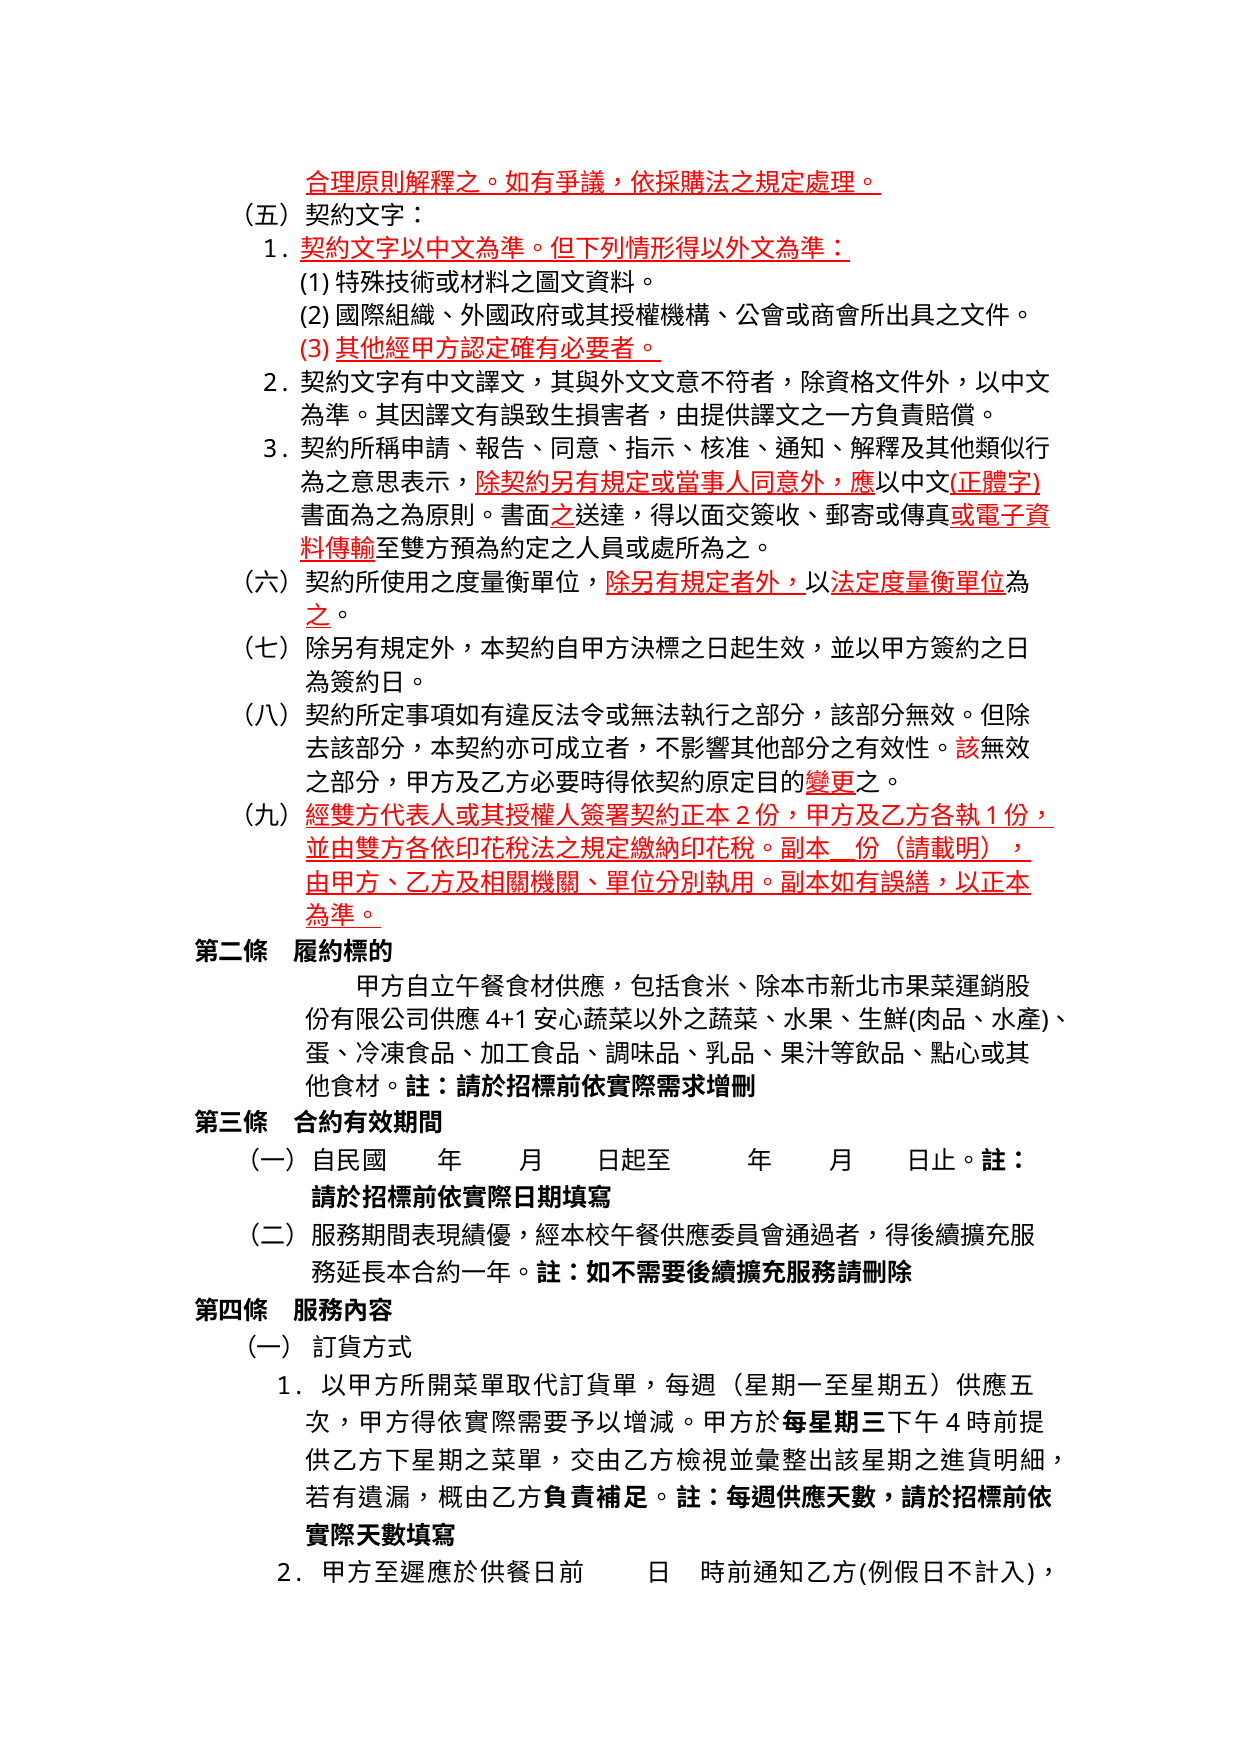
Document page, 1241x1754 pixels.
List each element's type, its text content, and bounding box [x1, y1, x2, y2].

text 第二條 履約標的 [194, 931, 1053, 969]
text 第三條 合約有效期間 [194, 1102, 1053, 1139]
list 服務期間表現績優，經本校午餐供應委員會通過者，得後續擴充服務延長本合約一年。註：如不需要後續擴充服務請刪除 [235, 1214, 1053, 1289]
text 第四條 服務內容 [194, 1289, 1053, 1327]
list 合理原則解釋之。如有爭議，依採購法之規定處理。 [229, 164, 1053, 198]
list 特殊技術或材料之圖文資料。 [300, 264, 1053, 298]
list 契約所使用之度量衡單位，除另有規定者外，以法定度量衡單位為之。 [229, 564, 1053, 631]
text 甲方自立午餐食材供應，包括食米、除本市新北市果菜運銷股份有限公司供應4+1安心蔬菜以外之蔬菜、水果、生鮮(肉品、水產)、蛋、冷凍食品、加工食品、調味品、乳品、果汁等飲品、點心或其他食材。註：請於招標前依實際需求增刪 [306, 969, 1053, 1102]
list 國際組織、外國政府或其授權機構、公會或商會所出具之文件。 [300, 298, 1053, 331]
list 契約所定事項如有違反法令或無法執行之部分，該部分無效。但除去該部分，本契約亦可成立者，不影響其他部分之有效性。該無效之部分，甲方及乙方必要時得依契約原定目的變更之。 [229, 698, 1053, 798]
list 經雙方代表人或其授權人簽署契約正本2份，甲方及乙方各執1份，並由雙方各依印花稅法之規定繳納印花稅。副本＿份（請載明），由甲方、乙方及相關機關、單位分別執用。副本如有誤繕，以正本為準。 [229, 798, 1053, 931]
list 甲方至遲應於供餐日前 日 時前通知乙方(例假日不計入)，做次日材料之追加或刪減之調整 (由學校與得標廠商，另議之。) [276, 1552, 1053, 1589]
list 以甲方所開菜單取代訂貨單，每週（星期一至星期五）供應五次，甲方得依實際需要予以增減。甲方於每星期三下午4時前提供乙方下星期之菜單，交由乙方檢視並彙整出該星期之進貨明細，若有遺漏，概由乙方負責補足。註：每週供應天數，請於招標前依實際天數填寫 [276, 1364, 1053, 1552]
list 其他經甲方認定確有必要者。 [300, 331, 1053, 364]
list 契約文字： [229, 198, 1053, 231]
list 訂貨方式 [232, 1327, 1053, 1364]
list 契約文字以中文為準。但下列情形得以外文為準： [262, 231, 1053, 264]
list 契約文字有中文譯文，其與外文文意不符者，除資格文件外，以中文為準。其因譯文有誤致生損害者，由提供譯文之一方負責賠償。 [262, 364, 1053, 431]
list 除另有規定外，本契約自甲方決標之日起生效，並以甲方簽約之日為簽約日。 [229, 631, 1053, 698]
list 自民國 年 月 日起至 年 月 日止。註：請於招標前依實際日期填寫 [235, 1139, 1053, 1214]
list 契約所稱申請、報告、同意、指示、核准、通知、解釋及其他類似行為之意思表示，除契約另有規定或當事人同意外，應以中文(正體字)書面為之為原則。書面之送達，得以面交簽收、郵寄或傳真或電子資料傳輸至雙方預為約定之人員或處所為之。 [262, 431, 1053, 564]
